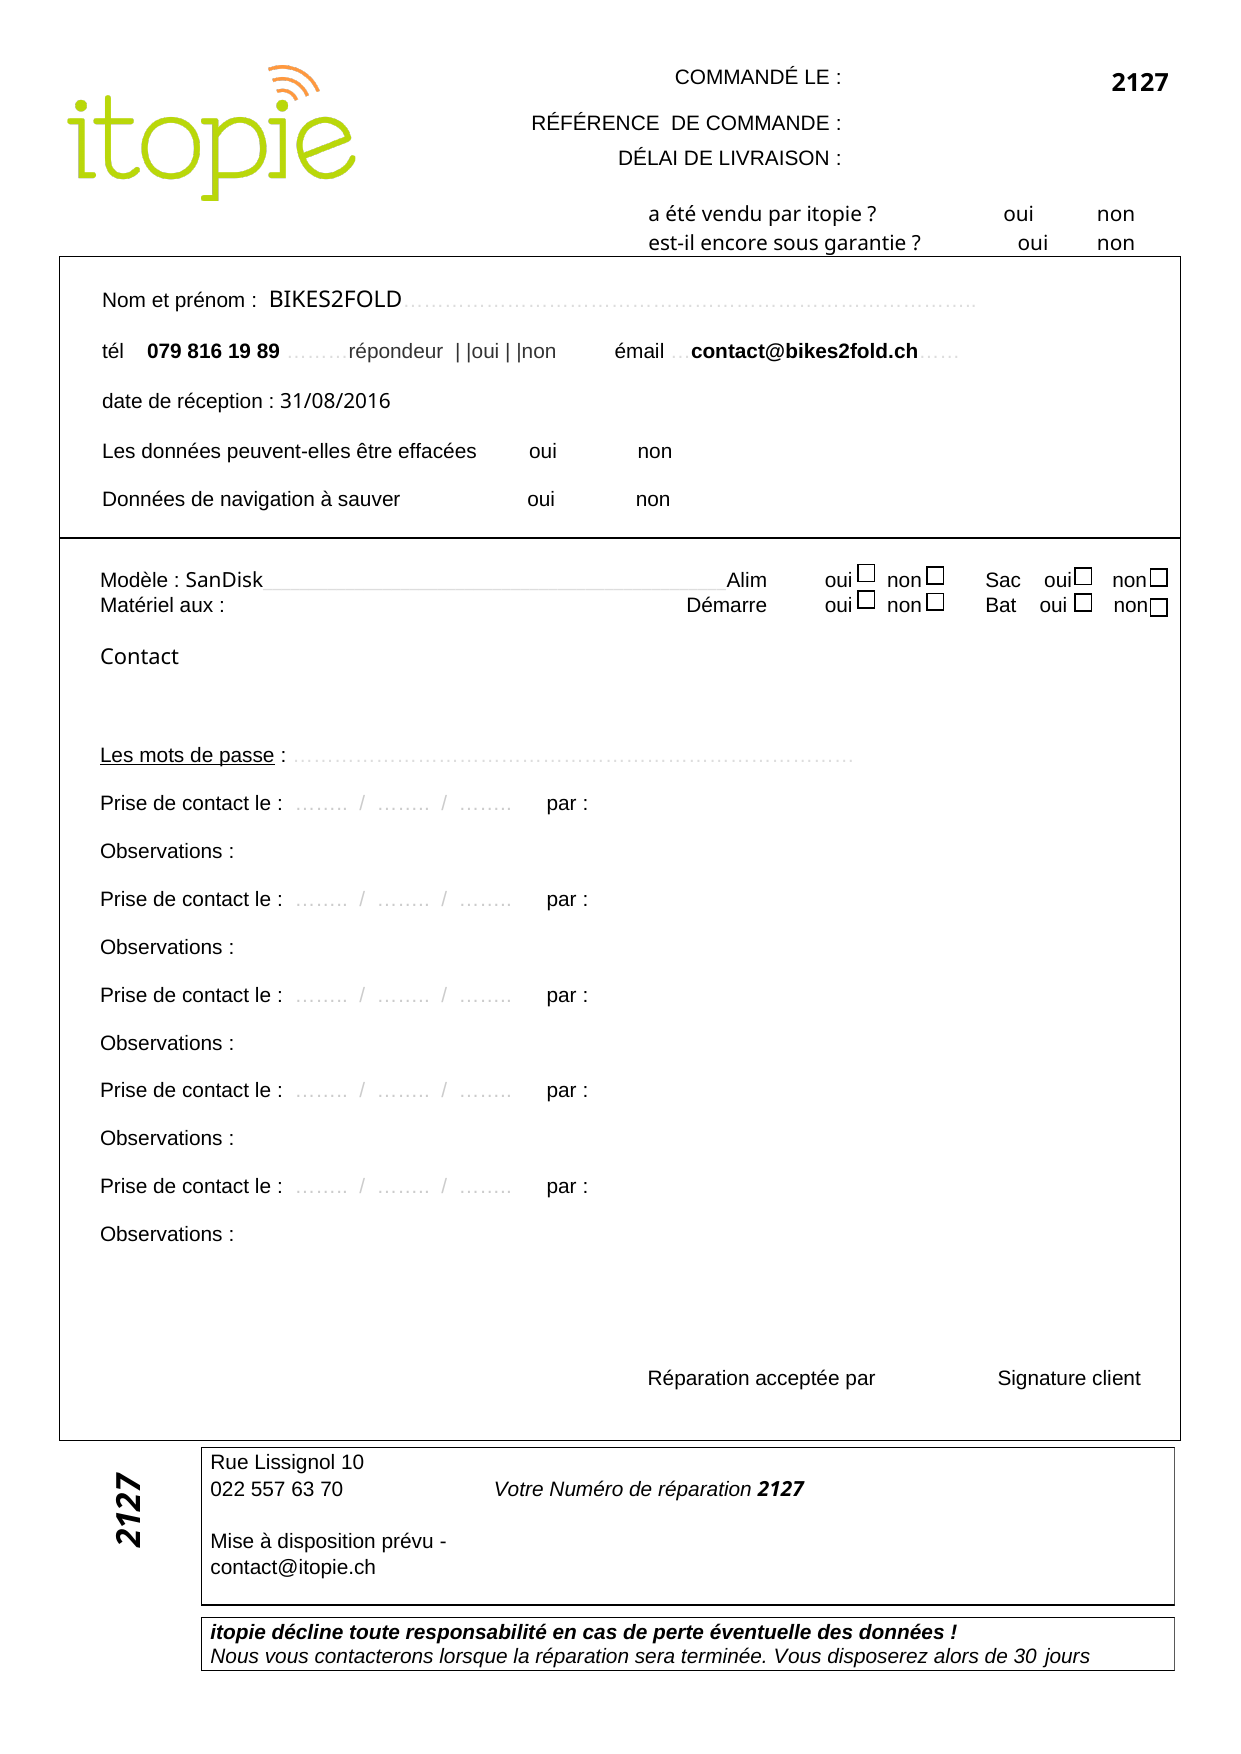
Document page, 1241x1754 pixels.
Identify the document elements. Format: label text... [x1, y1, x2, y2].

table_header 2127 [59, 1441, 195, 1677]
table_cell RÉFÉRENCE DE COMMANDE : [490, 105, 847, 140]
text Observations : [60, 931, 1180, 958]
text Matériel aux : Démarre oui non Bat oui non [60, 590, 1180, 617]
text Observations : [60, 836, 1180, 863]
text Observations : [60, 1123, 1180, 1150]
text a été vendu par itopie ? oui non [59, 199, 1181, 228]
table_header COMMANDÉ LE : [490, 59, 847, 104]
picture [67, 65, 356, 201]
text Modèle : SanDisk Alim oui non Sac oui non [879, 562, 925, 590]
text Modèle : SanDisk Alim oui non Sac oui non [60, 562, 856, 590]
text Prise de contact le : …….. / …….. / …….. par : [60, 883, 1180, 911]
table_header 2127 [847, 59, 1180, 104]
text Les mots de passe : ……………………………………………………………………… [60, 740, 1180, 767]
table_cell DÉLAI DE LIVRAISON : [490, 140, 847, 175]
text Contact [60, 638, 1180, 671]
text Modèle : SanDisk Alim oui non Sac oui non [948, 562, 1180, 590]
table_cell [847, 105, 1180, 140]
text tél 079 816 19 89 ………répondeur | |oui | |non émail …contact@bikes2fold.ch…… [60, 335, 1180, 362]
text Prise de contact le : …….. / …….. / …….. par : [60, 1171, 1180, 1198]
text Nom et prénom : BIKES2FOLD……………………………………………………………………….. [60, 280, 1180, 314]
text Prise de contact le : …….. / …….. / …….. par : [60, 788, 1180, 815]
table_cell itopie décline toute responsabilité en cas de perte éventuelle des données ! Nous vous contacterons lorsque la réparation sera terminée. Vous disposerez alors de 30 jours [195, 1611, 1180, 1677]
text est-il encore sous garantie ? oui non [59, 228, 1181, 256]
text Prise de contact le : …….. / …….. / …….. par : [60, 979, 1180, 1006]
text date de réception : 31/08/2016 [60, 383, 1180, 415]
text Observations : [60, 1219, 1180, 1246]
text Réparation acceptée par Signature client [60, 1363, 1180, 1390]
text Les données peuvent-elles être effacées oui non [60, 436, 1180, 463]
text Prise de contact le : …….. / …….. / …….. par : [60, 1075, 1180, 1102]
table_cell [847, 140, 1180, 175]
text Observations : [60, 1027, 1180, 1054]
text Données de navigation à sauver oui non [60, 484, 1180, 511]
table_header Rue Lissignol 10 022 557 63 70 Votre Numéro de réparation 2127 Mise à disposition prévu - contact@itopie.ch [195, 1441, 1180, 1611]
